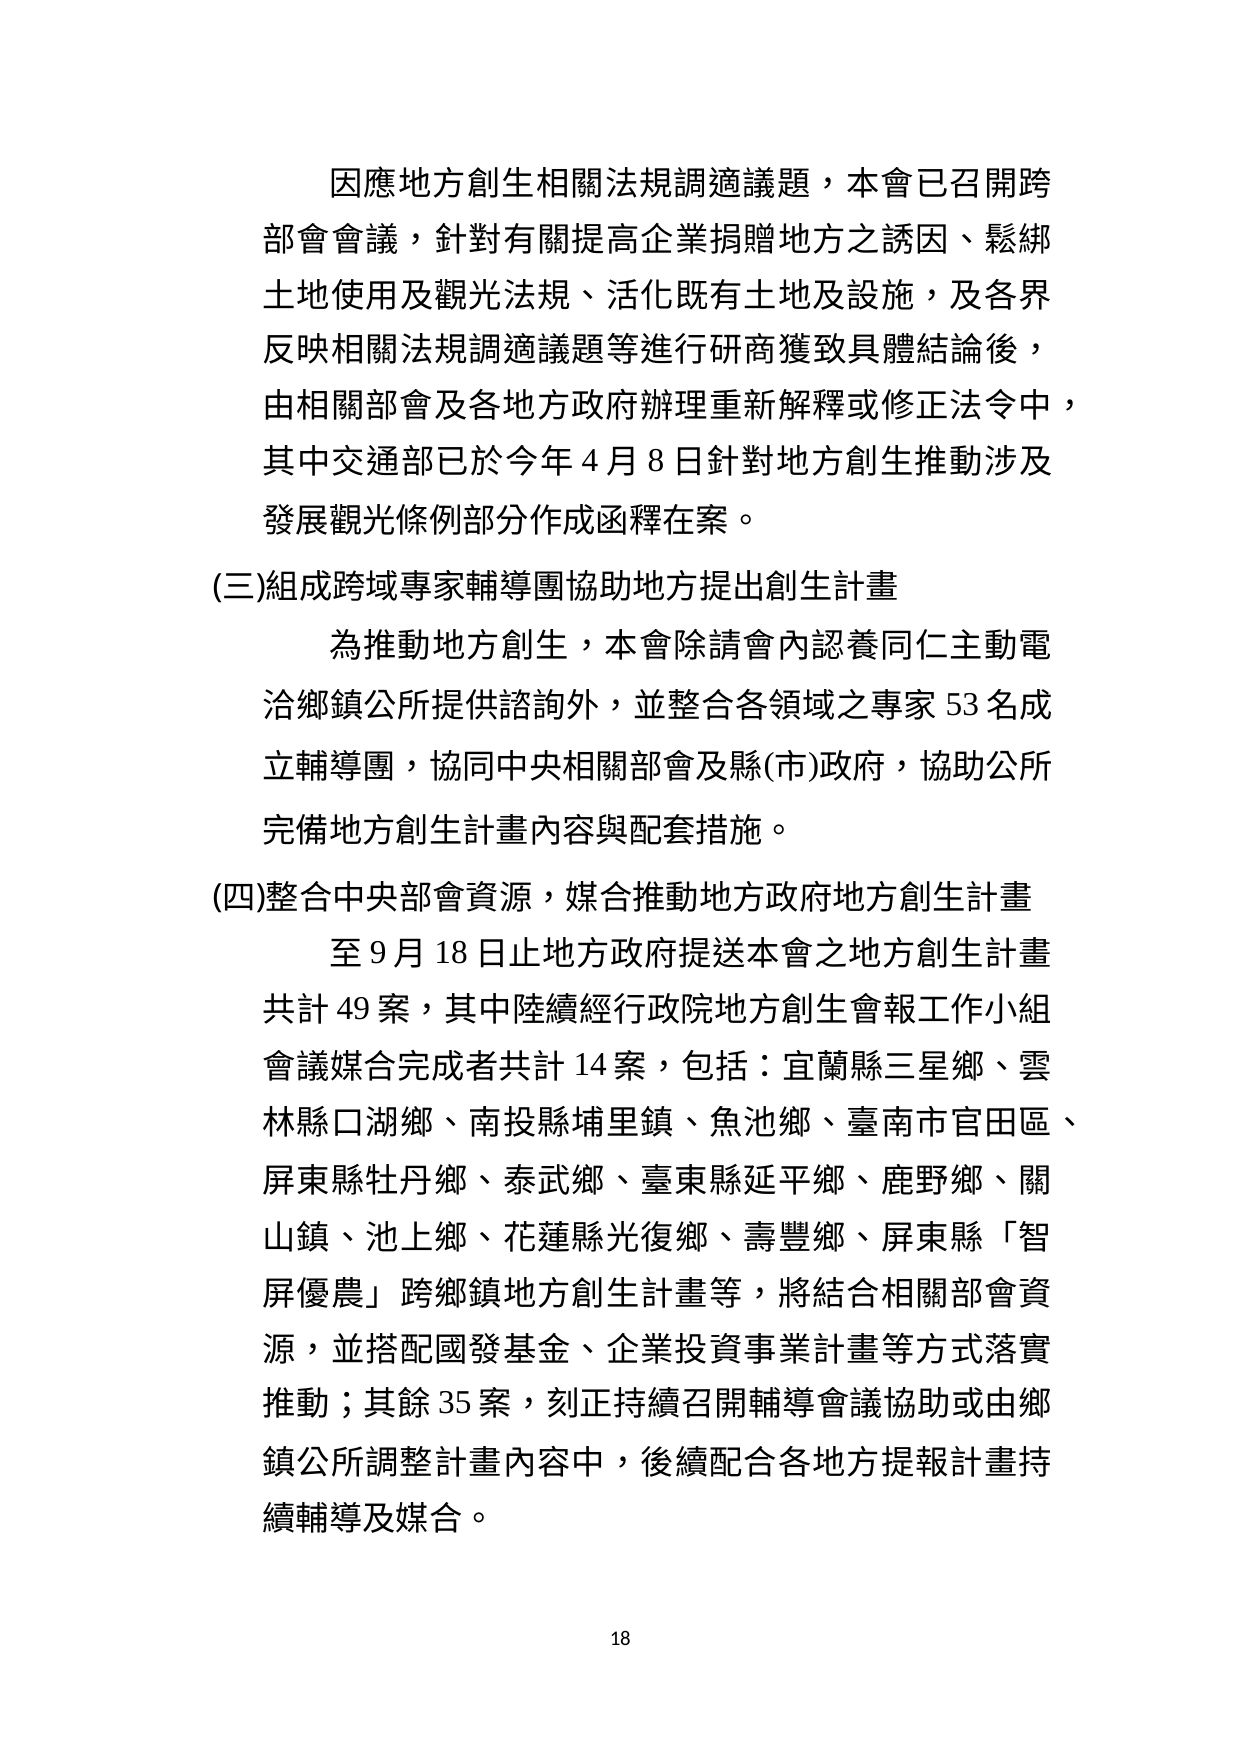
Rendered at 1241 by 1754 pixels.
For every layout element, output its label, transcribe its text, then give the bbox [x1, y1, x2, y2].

text 至9月18日止地方政府提送本會之地方創生計畫共計49案，其中陸續經行政院地方創生會報工作小組會議媒合完成者共計14案，包括：宜蘭縣三星鄉、雲林縣口湖鄉、南投縣埔里鎮、魚池鄉、臺南市官田區、屏東縣牡丹鄉、泰武鄉、臺東縣延平鄉、鹿野鄉、關山鎮、池上鄉、花蓮縣光復鄉、壽豐鄉、屏東縣「智屏優農」跨鄉鎮地方創生計畫等，將結合相關部會資源，並搭配國發基金、企業投資事業計畫等方式落實推動；其餘35案，刻正持續召開輔導會議協助或由鄉鎮公所調整計畫內容中，後續配合各地方提報計畫持續輔導及媒合。 [262, 923, 1053, 1542]
text (三)組成跨域專家輔導團協助地方提出創生計畫 [212, 556, 1053, 612]
text 因應地方創生相關法規調適議題，本會已召開跨部會會議，針對有關提高企業捐贈地方之誘因、鬆綁土地使用及觀光法規、活化既有土地及設施，及各界反映相關法規調適議題等進行研商獲致具體結論後，由相關部會及各地方政府辦理重新解釋或修正法令中，其中交通部已於今年4月8日針對地方創生推動涉及發展觀光條例部分作成函釋在案。 [262, 150, 1053, 544]
text 為推動地方創生，本會除請會內認養同仁主動電洽鄉鎮公所提供諮詢外，並整合各領域之專家53名成立輔導團，協同中央相關部會及縣(市)政府，協助公所完備地方創生計畫內容與配套措施。 [262, 612, 1053, 854]
text (四)整合中央部會資源，媒合推動地方政府地方創生計畫 [212, 867, 1053, 923]
